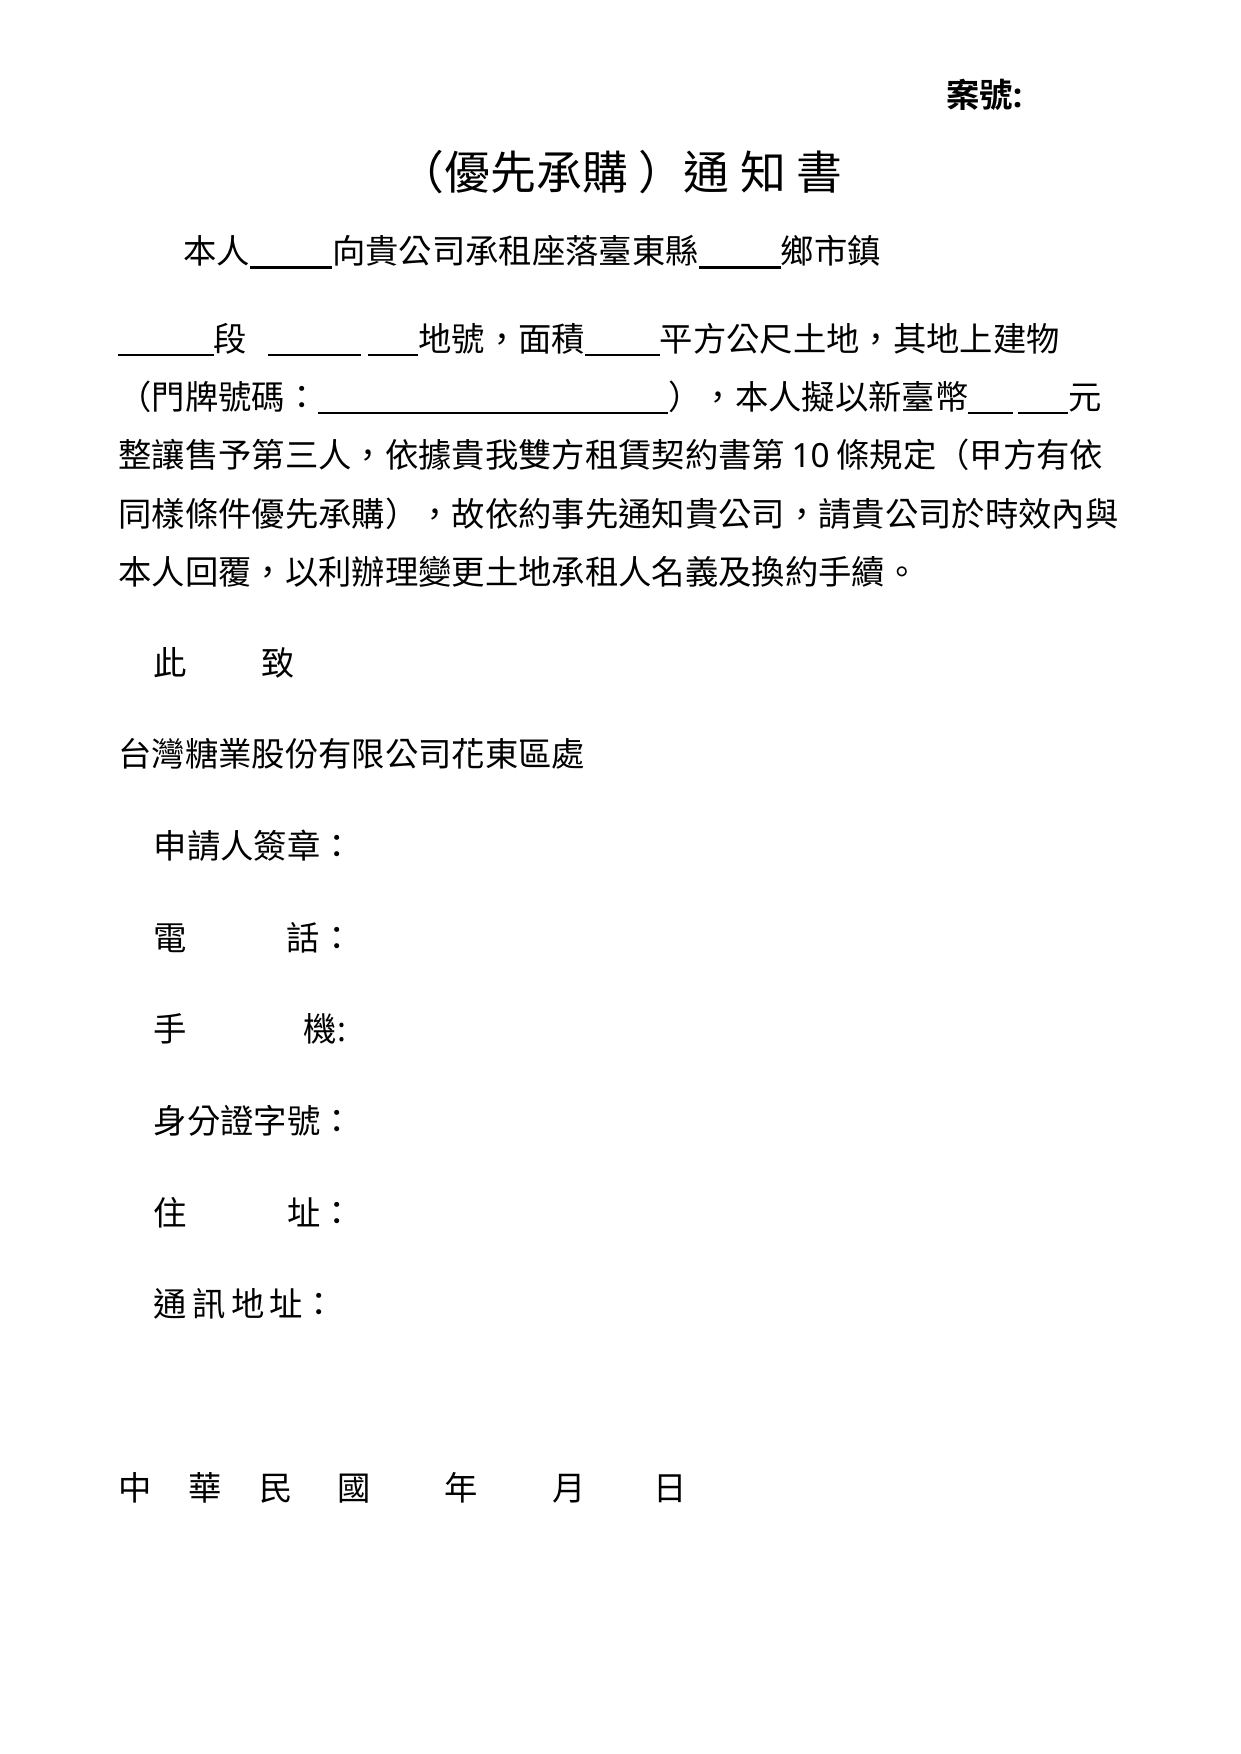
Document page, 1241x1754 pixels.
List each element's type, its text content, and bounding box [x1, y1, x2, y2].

text 手 機: [118, 992, 1122, 1054]
text 中 華 民 國 年 月 日 [118, 1450, 1122, 1513]
text 住 址： [118, 1175, 1122, 1238]
text （優先承購 ）通 知 書 [118, 147, 1122, 199]
text 案號: [118, 66, 1022, 118]
text 電 話： [118, 900, 1122, 963]
text 本人 向貴公司承租座落臺東縣 鄉市鎮 [118, 217, 1122, 275]
text 段 地號，面積 平方公尺土地，其地上建物（門牌號碼： ），本人擬以新臺幣 元整讓售予第三人，依據貴我雙方租賃契約書第10條規定（甲方有依同樣條件優先承購），故依約事先通知貴公司，請貴公司於時效內與本人回覆，以利辦理變更土地承租人名義及換約手續。 [118, 304, 1122, 596]
text 通 訊 地 址： [118, 1267, 1122, 1329]
text 此 致 [59, 625, 1181, 688]
text 身分證字號： [118, 1083, 1122, 1146]
text 申請人簽章： [118, 808, 1122, 871]
text 台灣糖業股份有限公司花東區處 [118, 717, 1122, 779]
